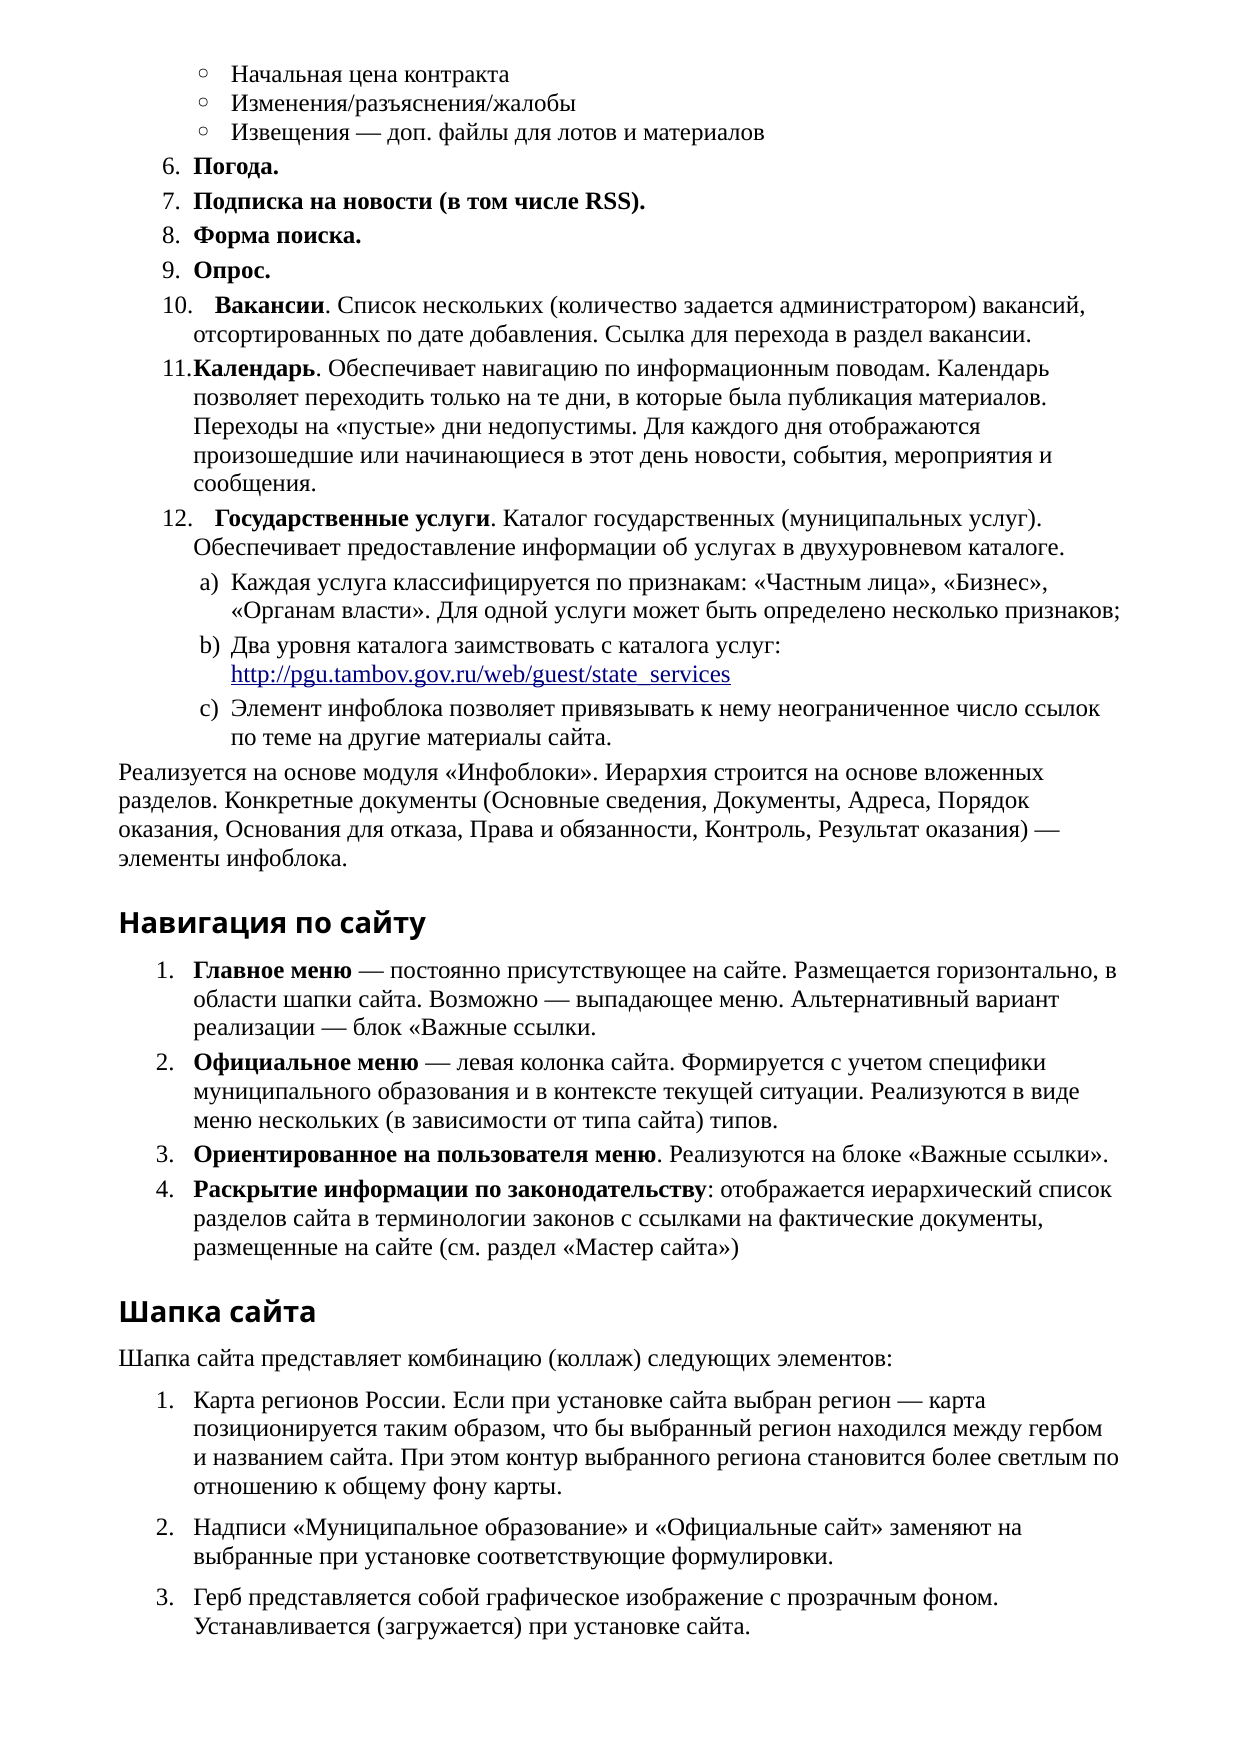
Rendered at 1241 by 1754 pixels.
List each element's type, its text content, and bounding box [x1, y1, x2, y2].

list Начальная цена контракта [193, 59, 1122, 88]
list Главное меню — постоянно присутствующее на сайте. Размещается горизонтально, в области шапки сайта. Возможно — выпадающее меню. Альтернативный вариант реализации — блок «Важные ссылки. [156, 955, 1122, 1041]
list Подписка на новости (в том числе RSS). [156, 186, 1122, 215]
list Ориентированное на пользователя меню. Реализуются на блоке «Важные ссылки». [156, 1139, 1122, 1168]
list Герб представляется собой графическое изображение с прозрачным фоном. Устанавливается (загружается) при установке сайта. [156, 1582, 1122, 1640]
list Погода. [156, 151, 1122, 180]
list Два уровня каталога заимствовать с каталога услуг: http://pgu.tambov.gov.ru/web/guest/state_services [193, 630, 1122, 687]
list Надписи «Муниципальное образование» и «Официальные сайт» заменяют на выбранные при установке соответствующие формулировки. [156, 1512, 1122, 1570]
subtitle Навигация по сайту [118, 903, 1122, 942]
list Государственные услуги. Каталог государственных (муниципальных услуг). Обеспечивает предоставление информации об услугах в двухуровневом каталоге. [156, 503, 1122, 561]
list Изменения/разъяснения/жалобы [193, 88, 1122, 117]
list Элемент инфоблока позволяет привязывать к нему неограниченное число ссылок по теме на другие материалы сайта. [193, 693, 1122, 751]
list Карта регионов России. Если при установке сайта выбран регион — карта позиционируется таким образом, что бы выбранный регион находился между гербом и названием сайта. При этом контур выбранного региона становится более светлым по отношению к общему фону карты. [156, 1385, 1122, 1500]
subtitle Шапка сайта [118, 1291, 1122, 1331]
list Форма поиска. [156, 221, 1122, 249]
list Раскрытие информации по законодательству: отображается иерархический список разделов сайта в терминологии законов с ссылками на фактические документы, размещенные на сайте (см. раздел «Мастер сайта») [156, 1174, 1122, 1260]
list Извещения — доп. файлы для лотов и материалов [193, 117, 1122, 145]
list Опрос. [156, 255, 1122, 284]
text Шапка сайта представляет комбинацию (коллаж) следующих элементов: [118, 1343, 1122, 1372]
list Календарь. Обеспечивает навигацию по информационным поводам. Календарь позволяет переходить только на те дни, в которые была публикация материалов. Переходы на «пустые» дни недопустимы. Для каждого дня отображаются произошедшие или начинающиеся в этот день новости, события, мероприятия и сообщения. [156, 353, 1122, 497]
list Каждая услуга классифицируется по признакам: «Частным лица», «Бизнес», «Органам власти». Для одной услуги может быть определено несколько признаков; [193, 567, 1122, 624]
list Официальное меню — левая колонка сайта. Формируется с учетом специфики муниципального образования и в контексте текущей ситуации. Реализуются в виде меню нескольких (в зависимости от типа сайта) типов. [156, 1047, 1122, 1133]
text Реализуется на основе модуля «Инфоблоки». Иерархия строится на основе вложенных разделов. Конкретные документы (Основные сведения, Документы, Адреса, Порядок оказания, Основания для отказа, Права и обязанности, Контроль, Результат оказания) — элементы инфоблока. [118, 757, 1122, 872]
list Вакансии. Список нескольких (количество задается администратором) вакансий, отсортированных по дате добавления. Ссылка для перехода в раздел вакансии. [156, 290, 1122, 347]
